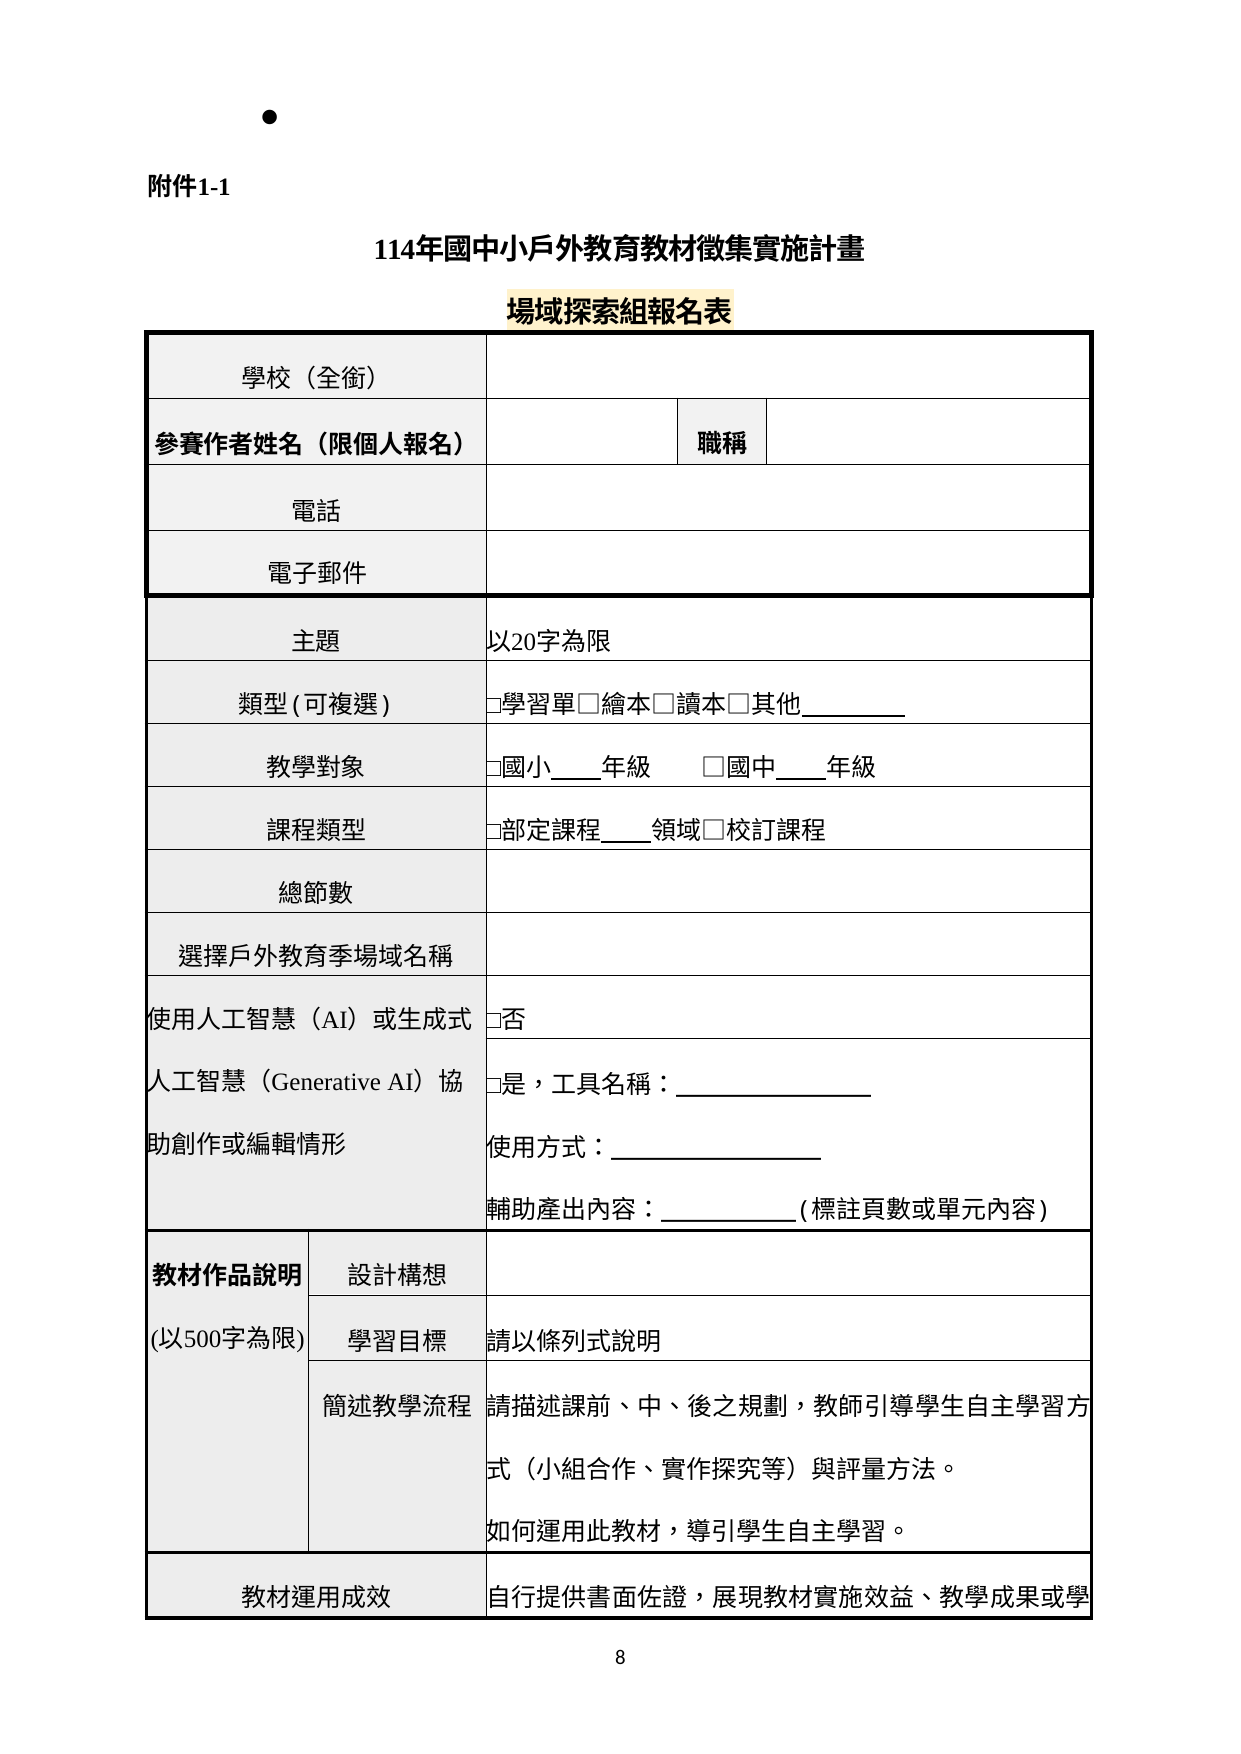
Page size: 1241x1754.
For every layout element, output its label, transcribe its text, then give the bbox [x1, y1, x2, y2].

text 附件1-1 [148, 143, 984, 205]
table_cell [487, 850, 1090, 912]
table_cell [487, 1232, 1090, 1294]
table_cell [487, 465, 1089, 530]
table_header 學校（全銜） [149, 335, 486, 398]
table_cell 參賽作者姓名（限個人報名） [149, 399, 486, 464]
table_cell 電子郵件 [149, 531, 486, 593]
table_cell □否 [487, 976, 1090, 1038]
table_cell 課程類型 [148, 787, 486, 849]
table_cell 學習目標 [309, 1296, 486, 1360]
table_cell 設計構想 [309, 1232, 486, 1294]
table_cell □國小 年級 □國中 年級 [487, 724, 1090, 786]
table_cell □部定課程 領域□校訂課程 [487, 787, 1090, 849]
table_cell [487, 913, 1090, 975]
table_cell □學習單□繪本□讀本□其他 [487, 661, 1090, 723]
table_cell 電話 [149, 465, 486, 530]
table_cell 類型(可複選) [148, 661, 486, 723]
table_cell 簡述教學流程 [309, 1361, 486, 1551]
table_cell □是，工具名稱：_____________ 使用方式：______________ 輔助產出內容：_________(標註頁數或單元內容) [487, 1039, 1090, 1229]
text 114年國中小戶外教育教材徵集實施計畫 [148, 205, 1092, 268]
table_cell 主題 [148, 598, 486, 660]
text 場域探索組報名表 [148, 268, 1092, 330]
table_header [487, 335, 1089, 398]
table_cell [487, 531, 1089, 593]
table_cell 教材運用成效 [148, 1554, 486, 1616]
table_cell 以20字為限 [487, 598, 1090, 660]
table_cell 選擇戶外教育季場域名稱 [148, 913, 486, 975]
table_cell 請描述課前、中、後之規劃，教師引導學生自主學習方式（小組合作、實作探究等）與評量方法。 如何運用此教材，導引學生自主學習。 [487, 1361, 1090, 1551]
table_cell 使用人工智慧（AI）或生成式人工智慧（Generative AI）協助創作或編輯情形 [148, 976, 486, 1229]
table_cell 教材作品說明(以500字為限) [148, 1232, 308, 1551]
table_cell 職稱 [678, 399, 766, 464]
table_cell [487, 399, 677, 464]
table_cell 總節數 [148, 850, 486, 912]
table_cell 自行提供書面佐證，展現教材實施效益、教學成果或學 [487, 1554, 1090, 1616]
table_cell 請以條列式說明 [487, 1296, 1090, 1360]
table_cell [767, 399, 1089, 464]
table_cell 教學對象 [148, 724, 486, 786]
